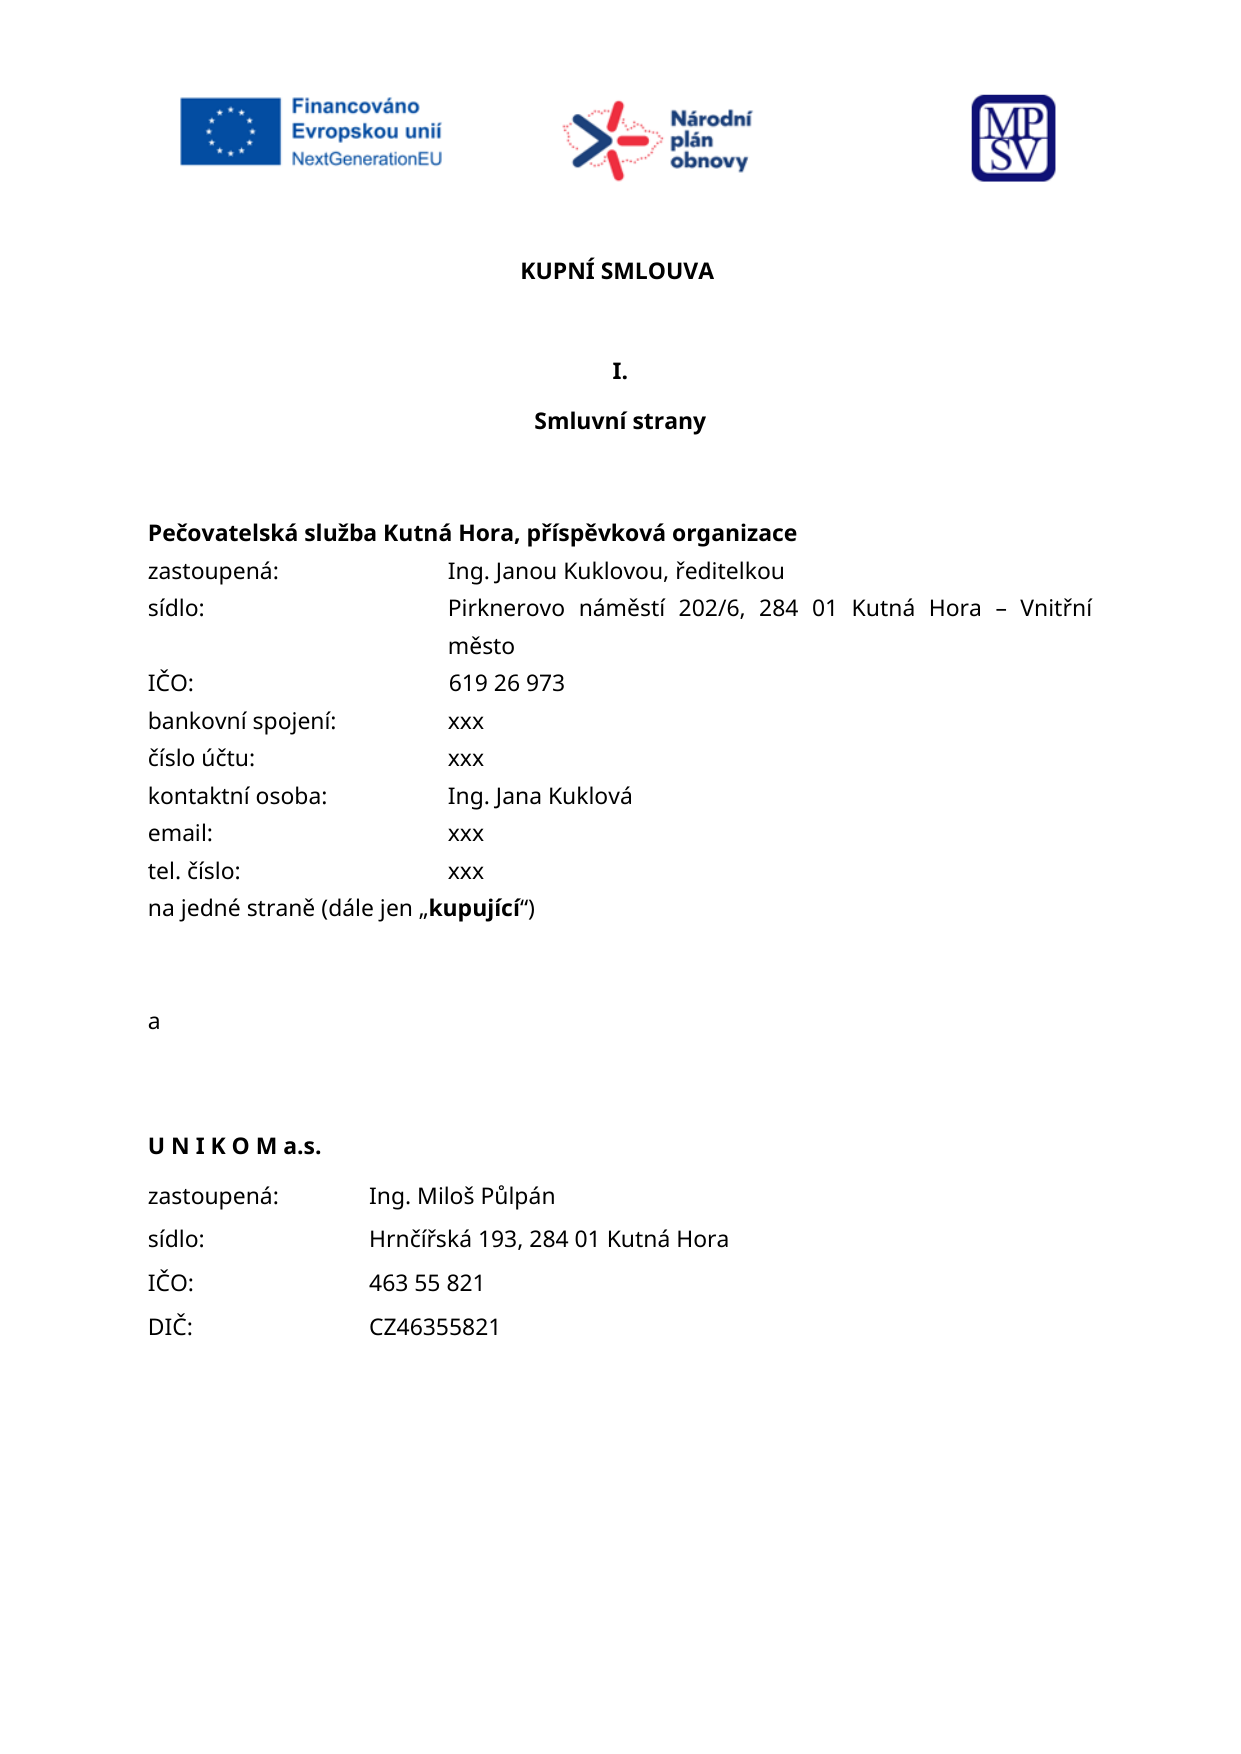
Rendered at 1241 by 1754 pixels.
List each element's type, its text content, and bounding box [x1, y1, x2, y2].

text bankovní spojení: xxx [148, 705, 1093, 736]
text tel. číslo: xxx [148, 855, 1093, 886]
text Pečovatelská služba Kutná Hora, příspěvková organizace [148, 517, 1093, 548]
text email: xxx [148, 817, 1093, 848]
text Smluvní strany [148, 405, 1093, 436]
text číslo účtu: xxx [148, 742, 1093, 773]
text a [148, 1005, 1093, 1036]
text zastoupená: Ing. Janou Kuklovou, ředitelkou [148, 555, 1093, 586]
text sídlo: Pirknerovo náměstí 202/6, 284 01 Kutná Hora – Vnitřní město [148, 592, 1093, 661]
text na jedné straně (dále jen „kupující“) [148, 892, 1093, 923]
text IČO: 463 55 821 [148, 1267, 1093, 1298]
text DIČ: CZ46355821 [148, 1311, 1093, 1342]
text IČO: 619 26 973 [148, 667, 1093, 698]
text zastoupená: Ing. Miloš Půlpán [148, 1180, 1093, 1211]
text KUPNÍ SMLOUVA [148, 255, 1093, 286]
text I. [148, 355, 1093, 386]
text U N I K O M a.s. [148, 1130, 1093, 1161]
text kontaktní osoba: Ing. Jana Kuklová [148, 780, 1093, 811]
text sídlo: Hrnčířská 193, 284 01 Kutná Hora [148, 1223, 1093, 1255]
